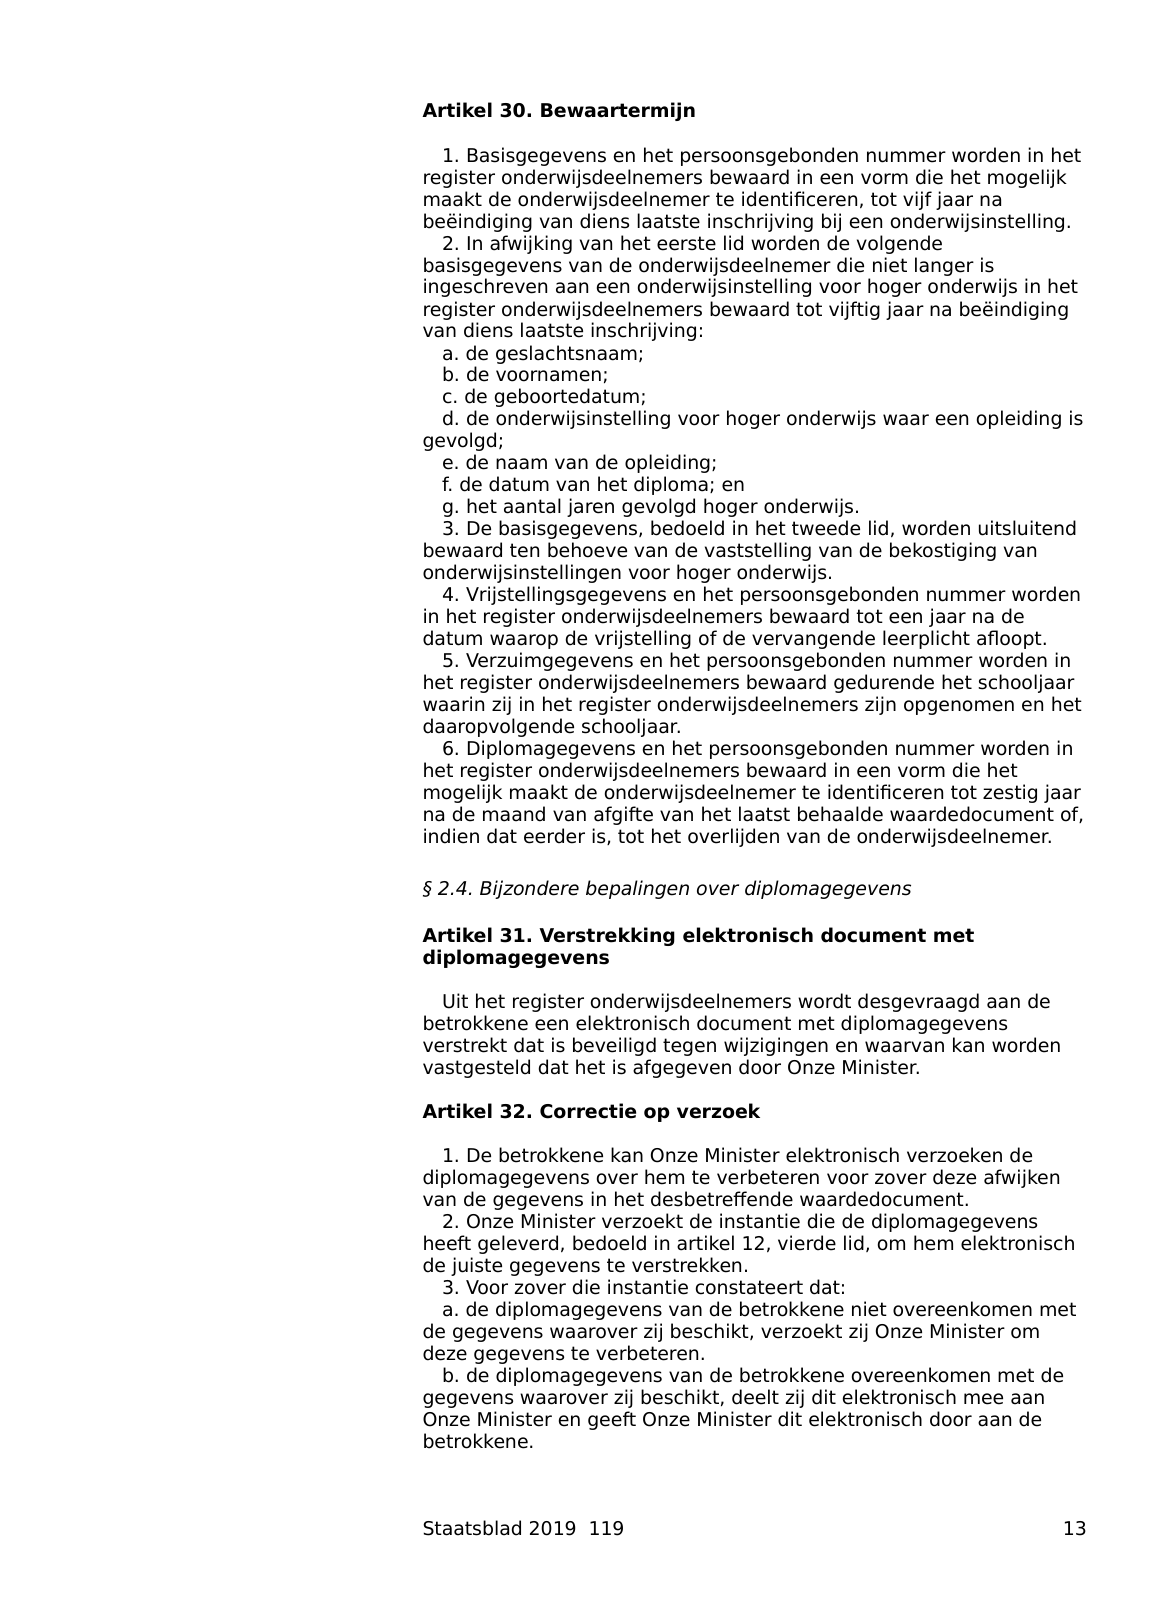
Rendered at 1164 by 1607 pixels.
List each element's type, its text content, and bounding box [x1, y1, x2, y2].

text 5. Verzuimgegevens en het persoonsgebonden nummer worden in het register onderwijsdeelnemers bewaard gedurende het schooljaar waarin zij in het register onderwijsdeelnemers zijn opgenomen en het daaropvolgende schooljaar. [422, 650, 1087, 738]
text c. de geboortedatum; [422, 386, 1087, 408]
text b. de voornamen; [422, 364, 1087, 386]
subtitle Artikel 32. Correctie op verzoek [422, 1101, 1087, 1123]
text e. de naam van de opleiding; [422, 452, 1087, 474]
text g. het aantal jaren gevolgd hoger onderwijs. [422, 496, 1087, 518]
text a. de diplomagegevens van de betrokkene niet overeenkomen met de gegevens waarover zij beschikt, verzoekt zij Onze Minister om deze gegevens te verbeteren. [422, 1299, 1087, 1365]
text Uit het register onderwijsdeelnemers wordt desgevraagd aan de betrokkene een elektronisch document met diplomagegevens verstrekt dat is beveiligd tegen wijzigingen en waarvan kan worden vastgesteld dat het is afgegeven door Onze Minister. [422, 991, 1087, 1079]
text 3. De basisgegevens, bedoeld in het tweede lid, worden uitsluitend bewaard ten behoeve van de vaststelling van de bekostiging van onderwijsinstellingen voor hoger onderwijs. [422, 518, 1087, 584]
text 2. Onze Minister verzoekt de instantie die de diplomagegevens heeft geleverd, bedoeld in artikel 12, vierde lid, om hem elektronisch de juiste gegevens te verstrekken. [422, 1211, 1087, 1277]
subtitle Artikel 31. Verstrekking elektronisch document met diplomagegevens [422, 925, 1087, 969]
text d. de onderwijsinstelling voor hoger onderwijs waar een opleiding is gevolgd; [422, 408, 1087, 452]
text 4. Vrijstellingsgegevens en het persoonsgebonden nummer worden in het register onderwijsdeelnemers bewaard tot een jaar na de datum waarop de vrijstelling of de vervangende leerplicht afloopt. [422, 584, 1087, 650]
text 2. In afwijking van het eerste lid worden de volgende basisgegevens van de onderwijsdeelnemer die niet langer is ingeschreven aan een onderwijsinstelling voor hoger onderwijs in het register onderwijsdeelnemers bewaard tot vijftig jaar na beëindiging van diens laatste inschrijving: [422, 232, 1087, 342]
text 1. De betrokkene kan Onze Minister elektronisch verzoeken de diplomagegevens over hem te verbeteren voor zover deze afwijken van de gegevens in het desbetreffende waardedocument. [422, 1145, 1087, 1211]
subtitle Artikel 30. Bewaartermijn [422, 100, 1087, 122]
text 6. Diplomagegevens en het persoonsgebonden nummer worden in het register onderwijsdeelnemers bewaard in een vorm die het mogelijk maakt de onderwijsdeelnemer te identificeren tot zestig jaar na de maand van afgifte van het laatst behaalde waardedocument of, indien dat eerder is, tot het overlijden van de onderwijsdeelnemer. [422, 738, 1087, 848]
text b. de diplomagegevens van de betrokkene overeenkomen met de gegevens waarover zij beschikt, deelt zij dit elektronisch mee aan Onze Minister en geeft Onze Minister dit elektronisch door aan de betrokkene. [422, 1365, 1087, 1453]
subtitle § 2.4. Bijzondere bepalingen over diplomagegevens [422, 878, 1087, 900]
text 1. Basisgegevens en het persoonsgebonden nummer worden in het register onderwijsdeelnemers bewaard in een vorm die het mogelijk maakt de onderwijsdeelnemer te identificeren, tot vijf jaar na beëindiging van diens laatste inschrijving bij een onderwijsinstelling. [422, 144, 1087, 232]
text f. de datum van het diploma; en [422, 474, 1087, 496]
text 3. Voor zover die instantie constateert dat: [422, 1277, 1087, 1299]
text a. de geslachtsnaam; [422, 342, 1087, 364]
